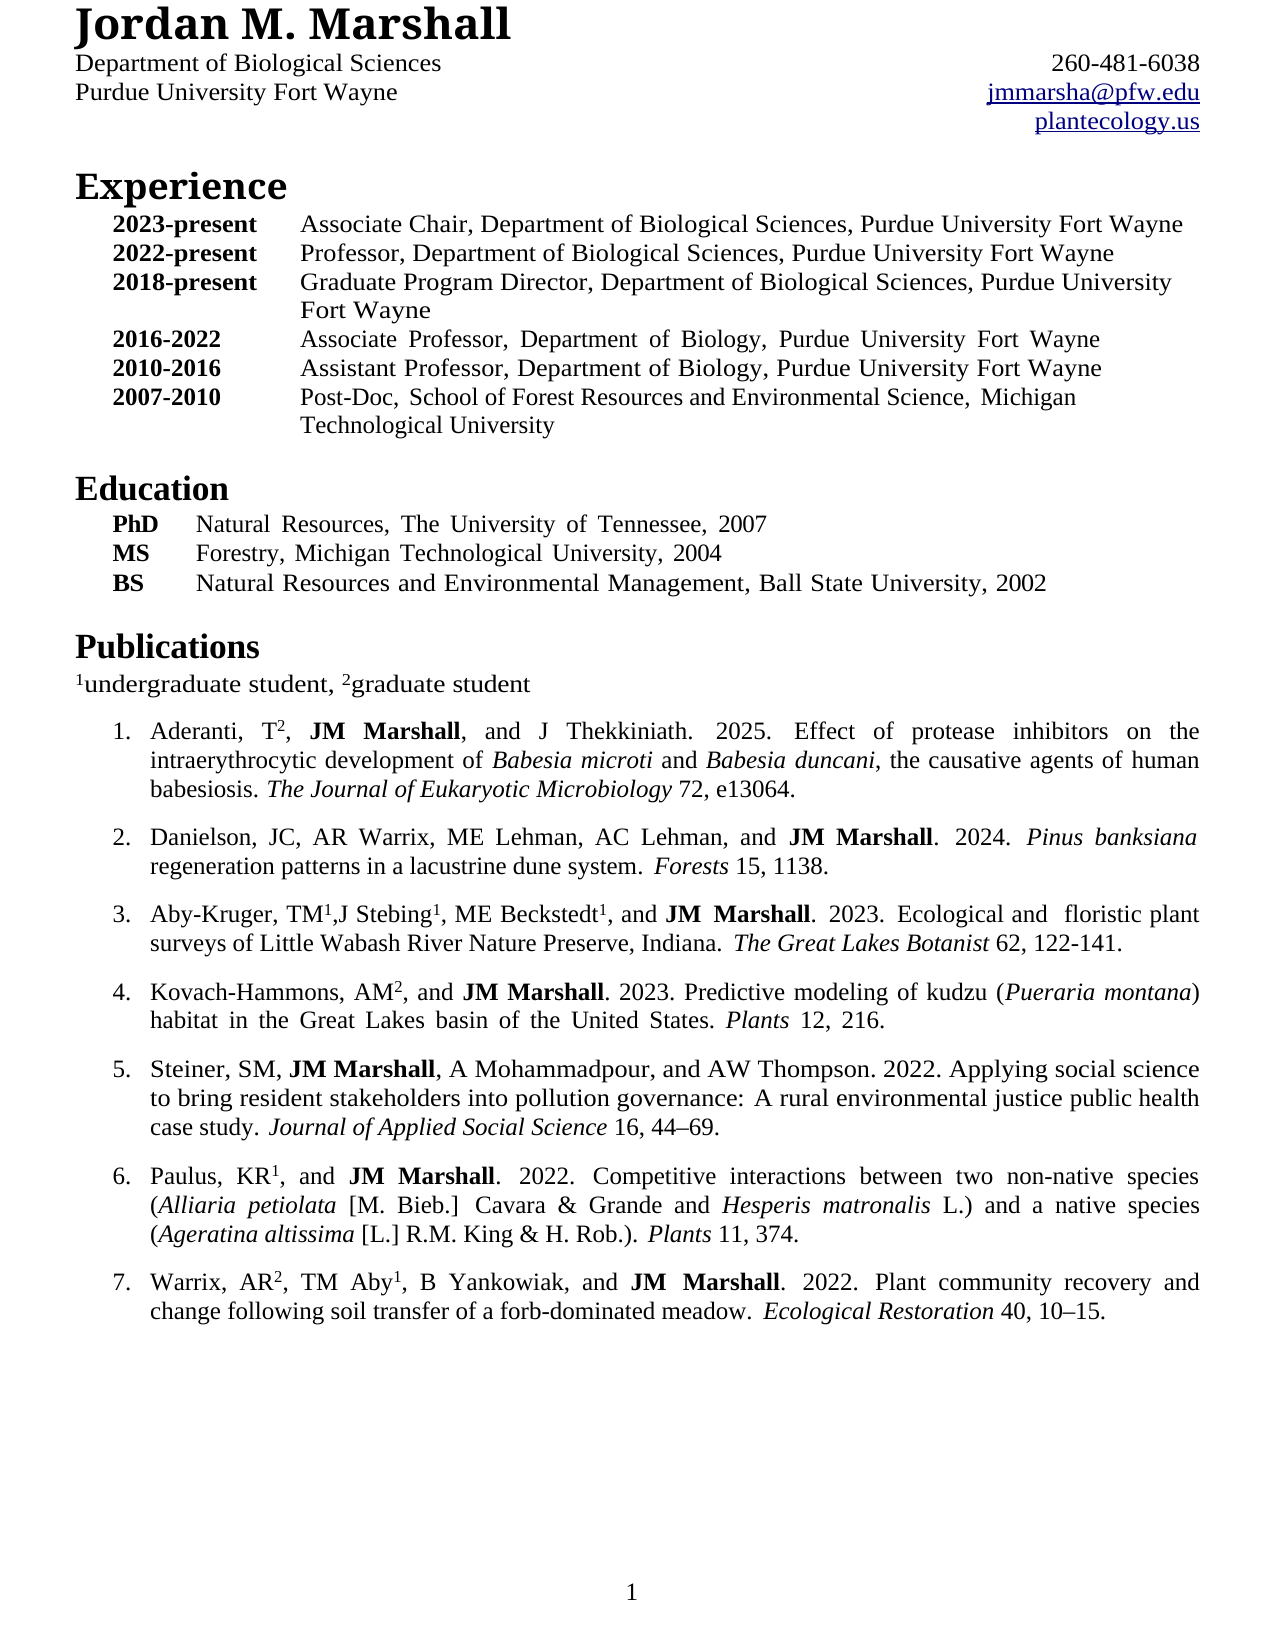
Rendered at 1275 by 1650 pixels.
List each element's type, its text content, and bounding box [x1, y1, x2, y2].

text 2007-2010 Post-Doc, School of Forest Resources and Environmental Science, Michigan Technological University [112, 382, 1200, 439]
list Aderanti, T2, JM Marshall, and J Thekkiniath. 2025. Effect of protease inhibitors on the intraerythrocytic development of Babesia microti and Babesia duncani, the causative agents of human babesiosis. The Journal of Eukaryotic Microbiology 72, e13064. [112, 716, 1200, 803]
list Steiner, SM, JM Marshall, A Mohammadpour, and AW Thompson. 2022. Applying social science to bring resident stakeholders into pollution governance: A rural environmental justice public health case study. Journal of Applied Social Science 16, 44–69. [112, 1054, 1200, 1141]
list Kovach-Hammons, AM2, and JM Marshall. 2023. Predictive modeling of kudzu (Pueraria montana) habitat in the Great Lakes basin of the United States. Plants 12, 216. [112, 977, 1200, 1034]
text 2016-2022 Associate Professor, Department of Biology, Purdue University Fort Wayne [75, 324, 1200, 353]
text 2010-2016 Assistant Professor, Department of Biology, Purdue University Fort Wayne [75, 353, 1200, 382]
text BS Natural Resources and Environmental Management, Ball State University, 2002 [75, 568, 1200, 597]
text PhD Natural Resources, The University of Tennessee, 2007 [75, 509, 1200, 538]
title Jordan M. Marshall [75, 1, 1200, 48]
list Aby-Kruger, TM1,J Stebing1, ME Beckstedt1, and JM Marshall. 2023. Ecological and floristic plant surveys of Little Wabash River Nature Preserve, Indiana. The Great Lakes Botanist 62, 122-141. [112, 899, 1200, 957]
text 1undergraduate student, 2graduate student [75, 669, 1200, 698]
subtitle Experience [75, 161, 1200, 209]
text Department of Biological Sciences 260-481-6038 [75, 48, 1200, 77]
text 2018-present Graduate Program Director, Department of Biological Sciences, Purdue University Fort Wayne [112, 267, 1200, 324]
text plantecology.us [75, 106, 1200, 135]
text MS Forestry, Michigan Technological University, 2004 [75, 538, 1200, 567]
text Purdue University Fort Wayne jmmarsha@pfw.edu [75, 77, 1200, 106]
text 2022-present Professor, Department of Biological Sciences, Purdue University Fort Wayne [75, 238, 1200, 267]
text 2023-present Associate Chair, Department of Biological Sciences, Purdue University Fort Wayne [75, 209, 1200, 238]
list Danielson, JC, AR Warrix, ME Lehman, AC Lehman, and JM Marshall. 2024. Pinus banksiana regeneration patterns in a lacustrine dune system. Forests 15, 1138. [112, 822, 1200, 880]
subtitle Publications [75, 626, 1200, 667]
subtitle Education [75, 468, 1200, 508]
list Warrix, AR2, TM Aby1, B Yankowiak, and JM Marshall. 2022. Plant community recovery and change following soil transfer of a forb-dominated meadow. Ecological Restoration 40, 10–15. [112, 1267, 1200, 1325]
list Paulus, KR1, and JM Marshall. 2022. Competitive interactions between two non-native species (Alliaria petiolata [M. Bieb.] Cavara & Grande and Hesperis matronalis L.) and a native species (Ageratina altissima [L.] R.M. King & H. Rob.). Plants 11, 374. [112, 1161, 1200, 1247]
